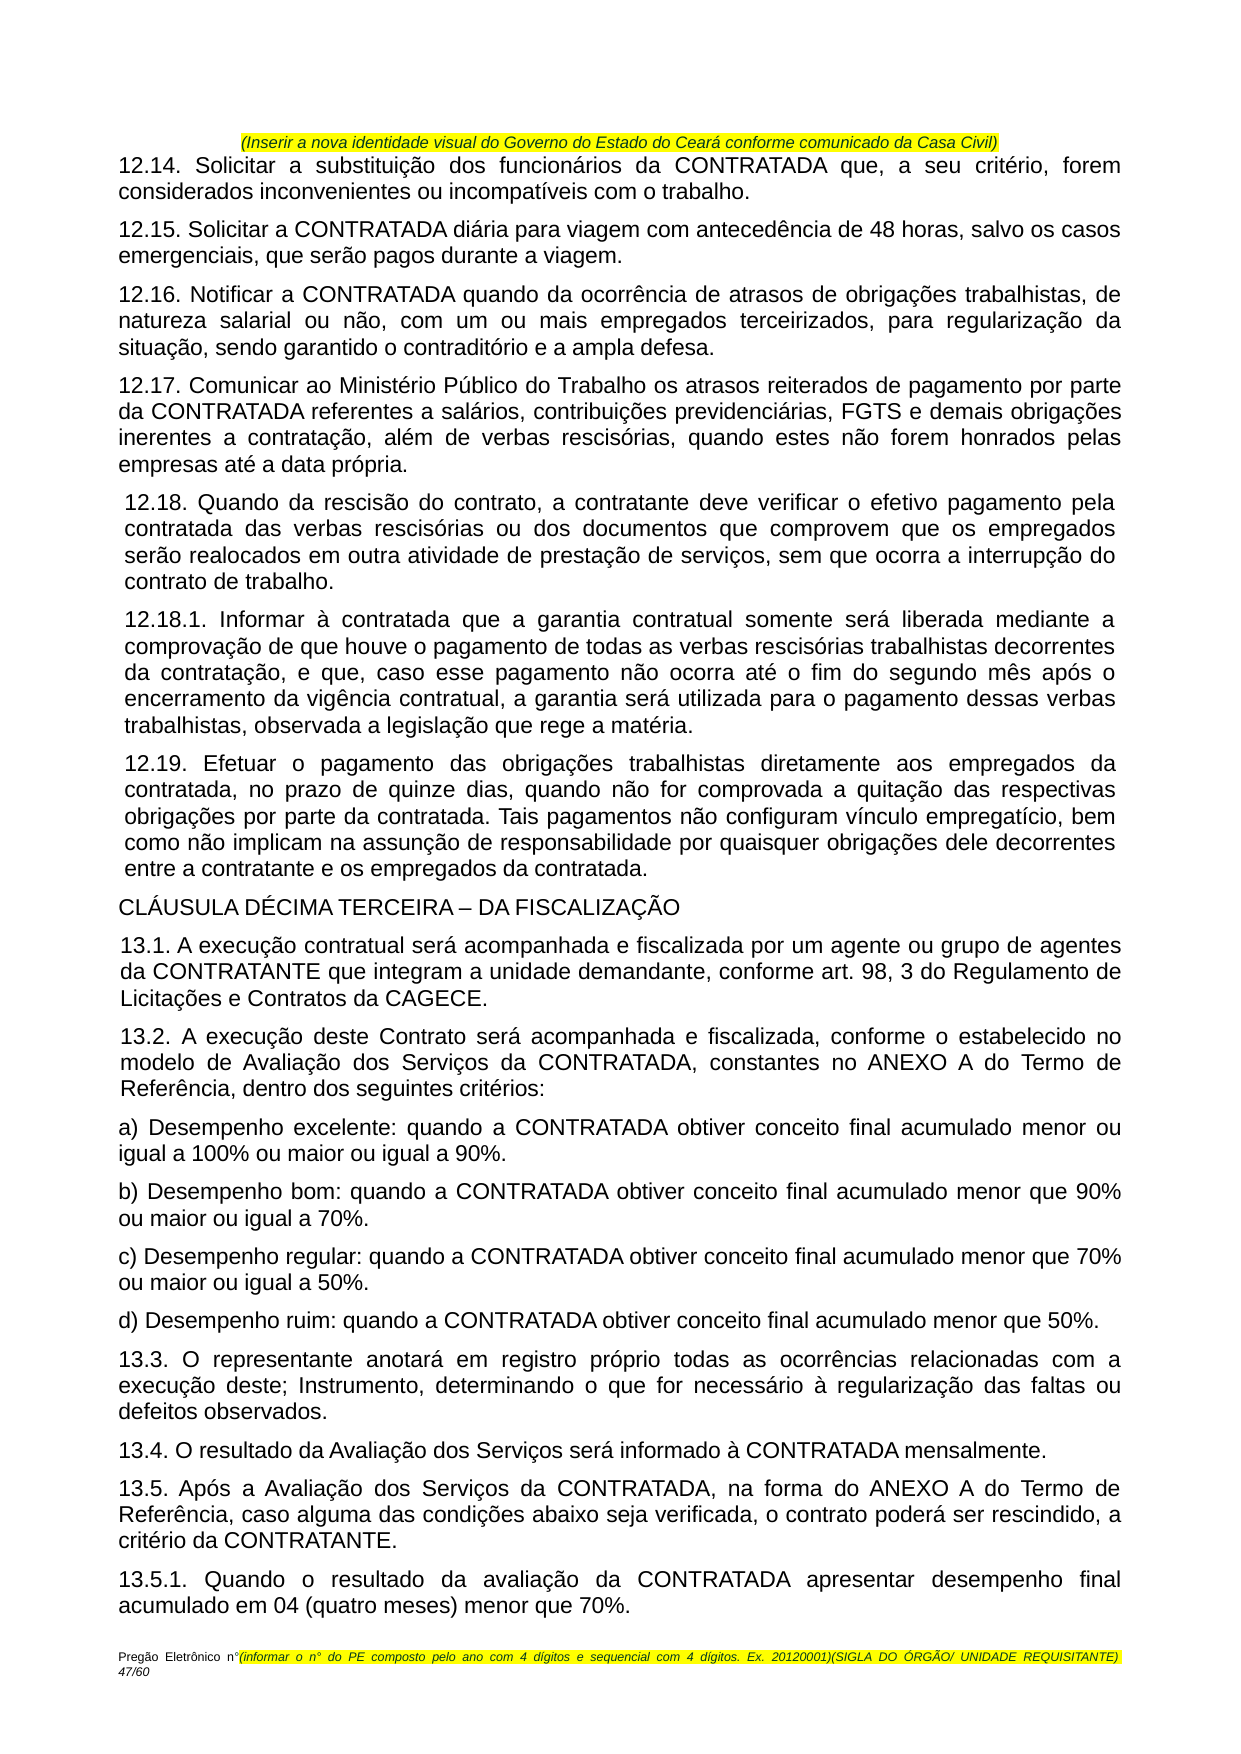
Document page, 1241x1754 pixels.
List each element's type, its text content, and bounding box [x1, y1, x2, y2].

list d) Desempenho ruim: quando a CONTRATADA obtiver conceito final acumulado menor que 50%. [118, 1307, 1122, 1334]
text 12.19. Efetuar o pagamento das obrigações trabalhistas diretamente aos empregados da contratada, no prazo de quinze dias, quando não for comprovada a quitação das respectivas obrigações por parte da contratada. Tais pagamentos não configuram vínculo empregatício, bem como não implicam na assunção de responsabilidade por quaisquer obrigações dele decorrentes entre a contratante e os empregados da contratada. [124, 750, 1116, 882]
text 12.18. Quando da rescisão do contrato, a contratante deve verificar o efetivo pagamento pela contratada das verbas rescisórias ou dos documentos que comprovem que os empregados serão realocados em outra atividade de prestação de serviços, sem que ocorra a interrupção do contrato de trabalho. [124, 489, 1116, 594]
list 13.4. O resultado da Avaliação dos Serviços será informado à CONTRATADA mensalmente. [118, 1437, 1122, 1463]
list 12.14. Solicitar a substituição dos funcionários da CONTRATADA que, a seu critério, forem considerados inconvenientes ou incompatíveis com o trabalho. [118, 152, 1122, 204]
text 13.2. A execução deste Contrato será acompanhada e fiscalizada, conforme o estabelecido no modelo de Avaliação dos Serviços da CONTRATADA, constantes no ANEXO A do Termo de Referência, dentro dos seguintes critérios: [120, 1023, 1122, 1102]
text 13.1. A execução contratual será acompanhada e fiscalizada por um agente ou grupo de agentes da CONTRATANTE que integram a unidade demandante, conforme art. 98, 3 do Regulamento de Licitações e Contratos da CAGECE. [120, 932, 1122, 1011]
text 12.18.1. Informar à contratada que a garantia contratual somente será liberada mediante a comprovação de que houve o pagamento de todas as verbas rescisórias trabalhistas decorrentes da contratação, e que, caso esse pagamento não ocorra até o fim do segundo mês após o encerramento da vigência contratual, a garantia será utilizada para o pagamento dessas verbas trabalhistas, observada a legislação que rege a matéria. [124, 606, 1116, 738]
text CLÁUSULA DÉCIMA TERCEIRA – DA FISCALIZAÇÃO [118, 893, 1122, 920]
list a) Desempenho excelente: quando a CONTRATADA obtiver conceito final acumulado menor ou igual a 100% ou maior ou igual a 90%. [118, 1114, 1122, 1166]
list 13.3. O representante anotará em registro próprio todas as ocorrências relacionadas com a execução deste; Instrumento, determinando o que for necessário à regularização das faltas ou defeitos observados. [118, 1346, 1122, 1425]
list 12.15. Solicitar a CONTRATADA diária para viagem com antecedência de 48 horas, salvo os casos emergenciais, que serão pagos durante a viagem. [118, 216, 1122, 269]
list 13.5. Após a Avaliação dos Serviços da CONTRATADA, na forma do ANEXO A do Termo de Referência, caso alguma das condições abaixo seja verificada, o contrato poderá ser rescindido, a critério da CONTRATANTE. [118, 1475, 1122, 1554]
list c) Desempenho regular: quando a CONTRATADA obtiver conceito final acumulado menor que 70% ou maior ou igual a 50%. [118, 1243, 1122, 1296]
list 12.16. Notificar a CONTRATADA quando da ocorrência de atrasos de obrigações trabalhistas, de natureza salarial ou não, com um ou mais empregados terceirizados, para regularização da situação, sendo garantido o contraditório e a ampla defesa. [118, 281, 1122, 360]
list 13.5.1. Quando o resultado da avaliação da CONTRATADA apresentar desempenho final acumulado em 04 (quatro meses) menor que 70%. [118, 1566, 1122, 1618]
list b) Desempenho bom: quando a CONTRATADA obtiver conceito final acumulado menor que 90% ou maior ou igual a 70%. [118, 1178, 1122, 1231]
list 12.17. Comunicar ao Ministério Público do Trabalho os atrasos reiterados de pagamento por parte da CONTRATADA referentes a salários, contribuições previdenciárias, FGTS e demais obrigações inerentes a contratação, além de verbas rescisórias, quando estes não forem honrados pelas empresas até a data própria. [118, 372, 1122, 477]
